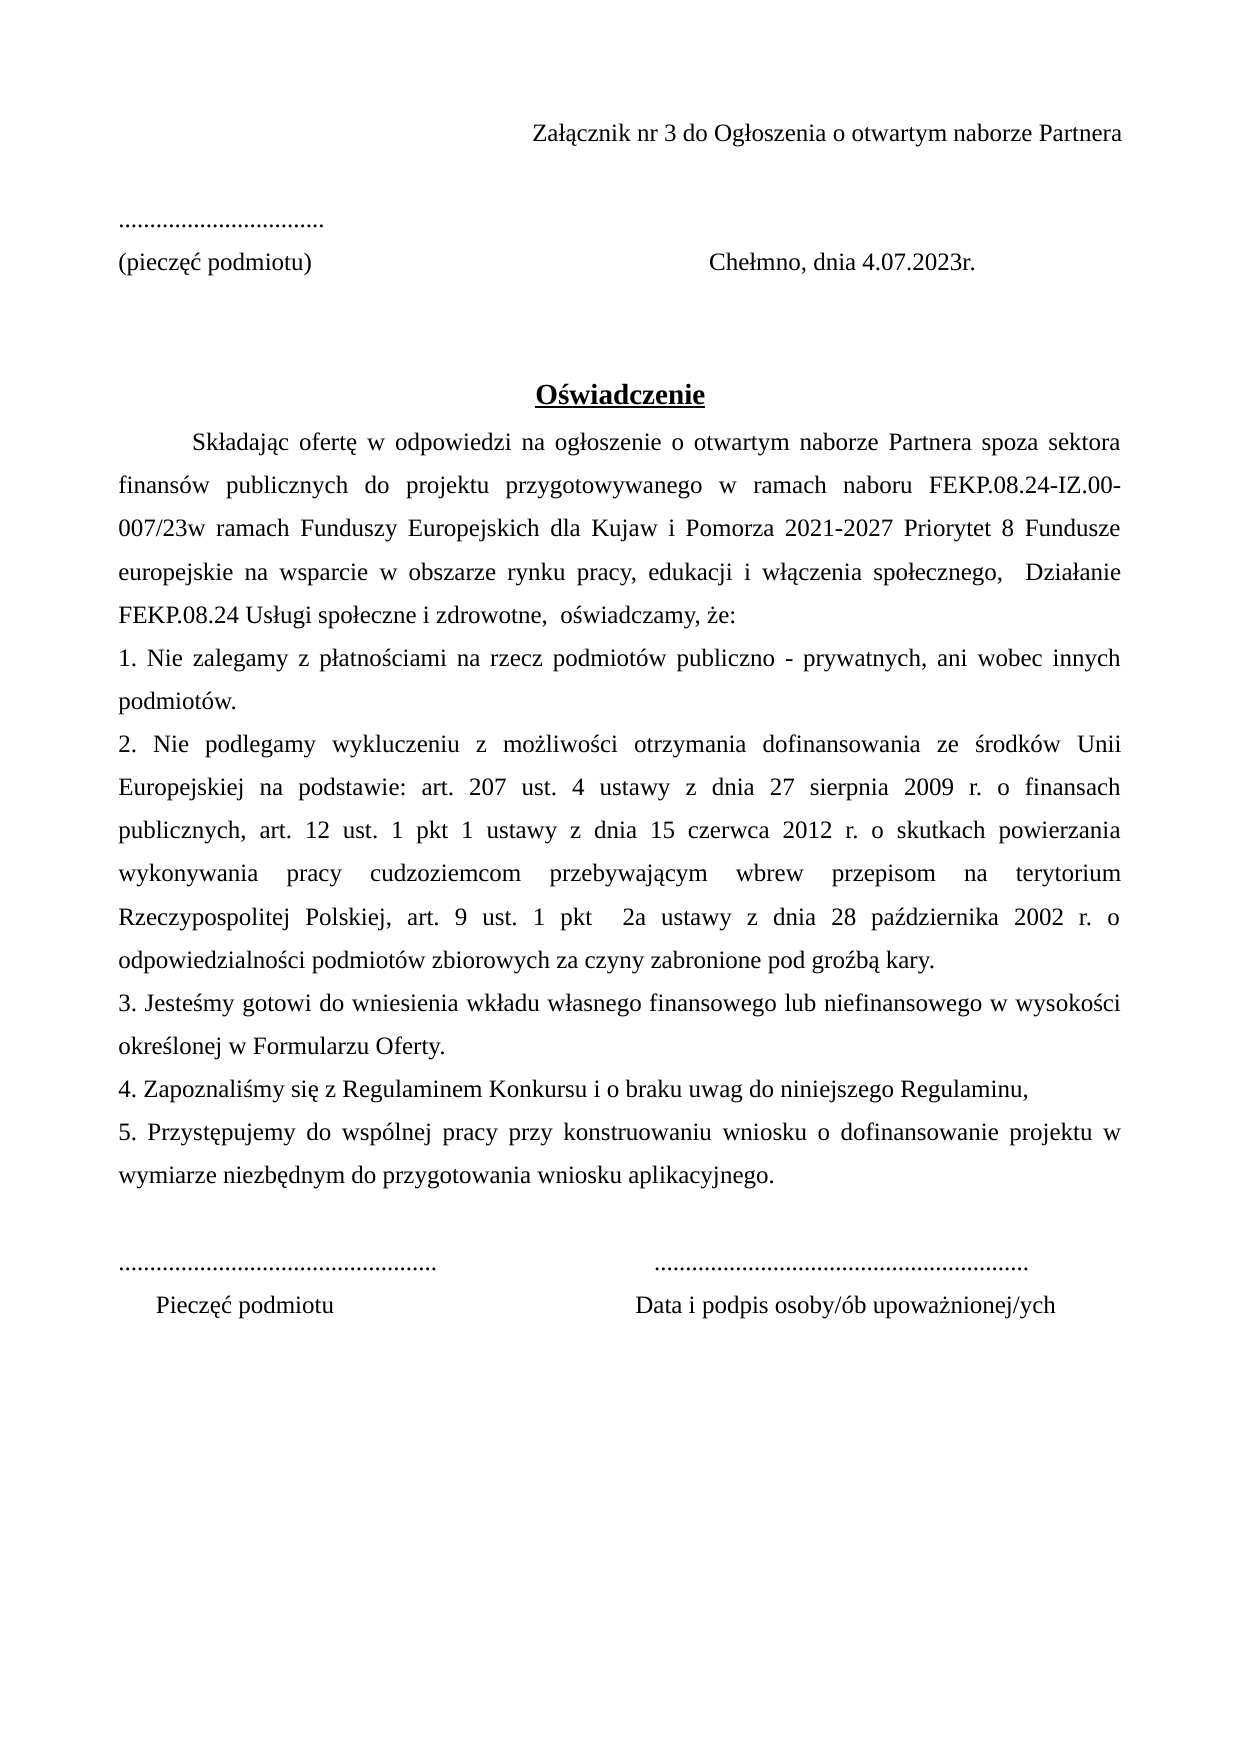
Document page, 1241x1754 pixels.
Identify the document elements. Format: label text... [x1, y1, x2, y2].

text Składając ofertę w odpowiedzi na ogłoszenie o otwartym naborze Partnera spoza sektora finansów publicznych do projektu przygotowywanego w ramach naboru FEKP.08.24-IZ.00-007/23w ramach Funduszy Europejskich dla Kujaw i Pomorza 2021-2027 Priorytet 8 Fundusze europejskie na wsparcie w obszarze rynku pracy, edukacji i włączenia społecznego, Działanie FEKP.08.24 Usługi społeczne i zdrowotne, oświadczamy, że: [118, 427, 1122, 628]
text Załącznik nr 3 do Ogłoszenia o otwartym naborze Partnera [118, 118, 1122, 147]
text 4. Zapoznaliśmy się z Regulaminem Konkursu i o braku uwag do niniejszego Regulaminu, [118, 1074, 1122, 1103]
text ................................. [118, 204, 1122, 233]
text ................................................... ............................................................ [118, 1247, 1122, 1275]
text (pieczęć podmiotu) Chełmno, dnia 4.07.2023r. [118, 247, 1122, 276]
text Pieczęć podmiotu Data i podpis osoby/ób upoważnionej/ych [118, 1290, 1122, 1318]
text 5. Przystępujemy do wspólnej pracy przy konstruowaniu wniosku o dofinansowanie projektu w wymiarze niezbędnym do przygotowania wniosku aplikacyjnego. [118, 1117, 1122, 1189]
text 2. Nie podlegamy wykluczeniu z możliwości otrzymania dofinansowania ze środków Unii Europejskiej na podstawie: art. 207 ust. 4 ustawy z dnia 27 sierpnia 2009 r. o finansach publicznych, art. 12 ust. 1 pkt 1 ustawy z dnia 15 czerwca 2012 r. o skutkach powierzania wykonywania pracy cudzoziemcom przebywającym wbrew przepisom na terytorium Rzeczypospolitej Polskiej, art. 9 ust. 1 pkt 2a ustawy z dnia 28 października 2002 r. o odpowiedzialności podmiotów zbiorowych za czyny zabronione pod groźbą kary. [118, 729, 1122, 973]
text 1. Nie zalegamy z płatnościami na rzecz podmiotów publiczno - prywatnych, ani wobec innych podmiotów. [118, 643, 1122, 715]
text 3. Jesteśmy gotowi do wniesienia wkładu własnego finansowego lub niefinansowego w wysokości określonej w Formularzu Oferty. [118, 988, 1122, 1060]
text Oświadczenie [118, 377, 1122, 410]
